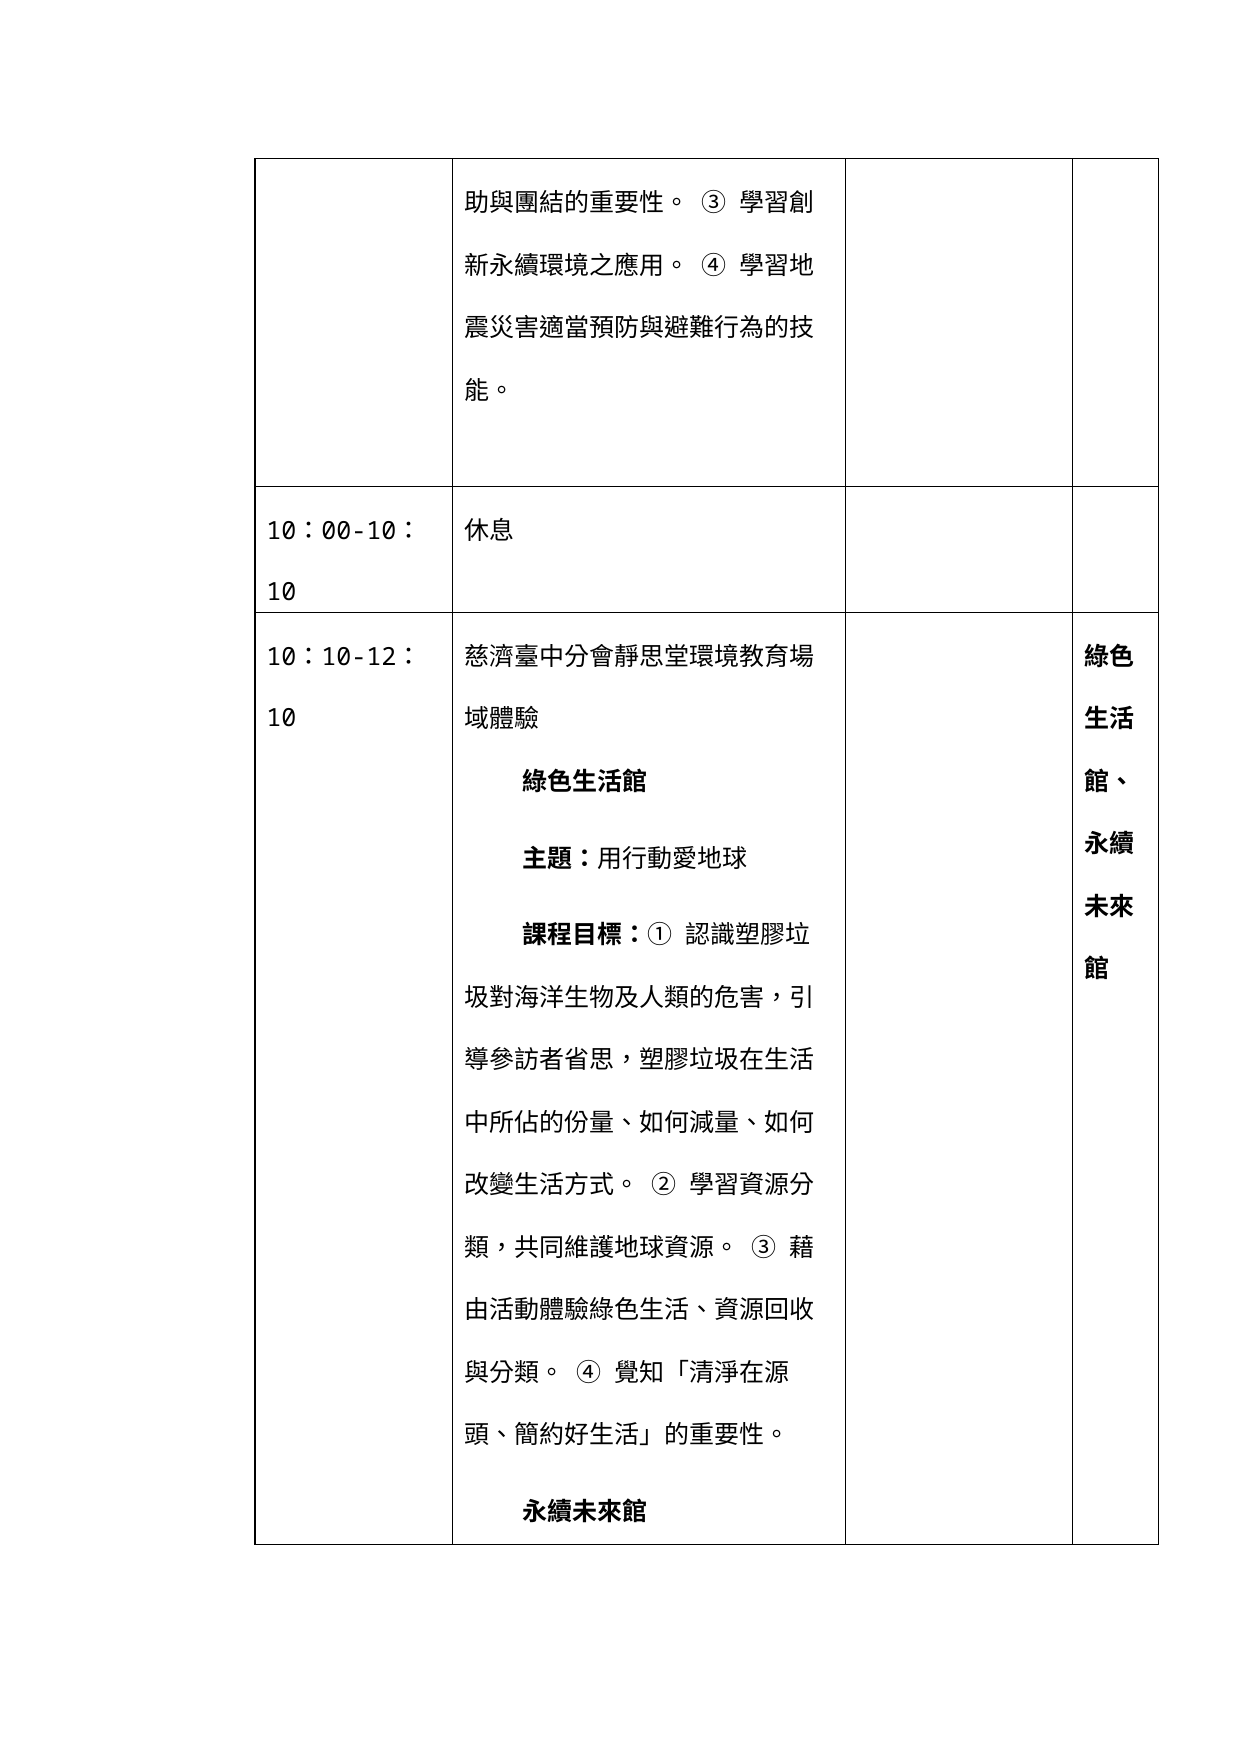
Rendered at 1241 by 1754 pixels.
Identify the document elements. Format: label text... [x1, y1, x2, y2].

table_cell 10：10-12：10 [256, 613, 452, 1544]
table_cell [1073, 159, 1158, 486]
table_cell [846, 159, 1072, 486]
table_cell 休息 [453, 487, 845, 612]
table_cell 慈濟臺中分會靜思堂環境教育場域體驗 綠色生活館 主題：用行動愛地球 課程目標：① 認識塑膠垃圾對海洋生物及人類的危害，引導參訪者省思，塑膠垃圾在生活中所佔的份量、如何減量、如何改變生活方式。 ② 學習資源分類，共同維護地球資源。 ③ 藉由活動體驗綠色生活、資源回收與分類。 ④ 覺知「清淨在源頭、簡約好生活」的重要性。 永續未來館 [453, 613, 845, 1544]
table_cell [256, 159, 452, 486]
table_cell [846, 613, 1072, 1544]
table_cell [1073, 487, 1158, 612]
table_cell 助與團結的重要性。 ③ 學習創新永續環境之應用。 ④ 學習地震災害適當預防與避難行為的技能。 [453, 159, 845, 486]
table_cell 10：00-10：10 [256, 487, 452, 612]
table_cell [846, 487, 1072, 612]
table_cell 綠色生活館、永續未來館 [1073, 613, 1158, 1544]
